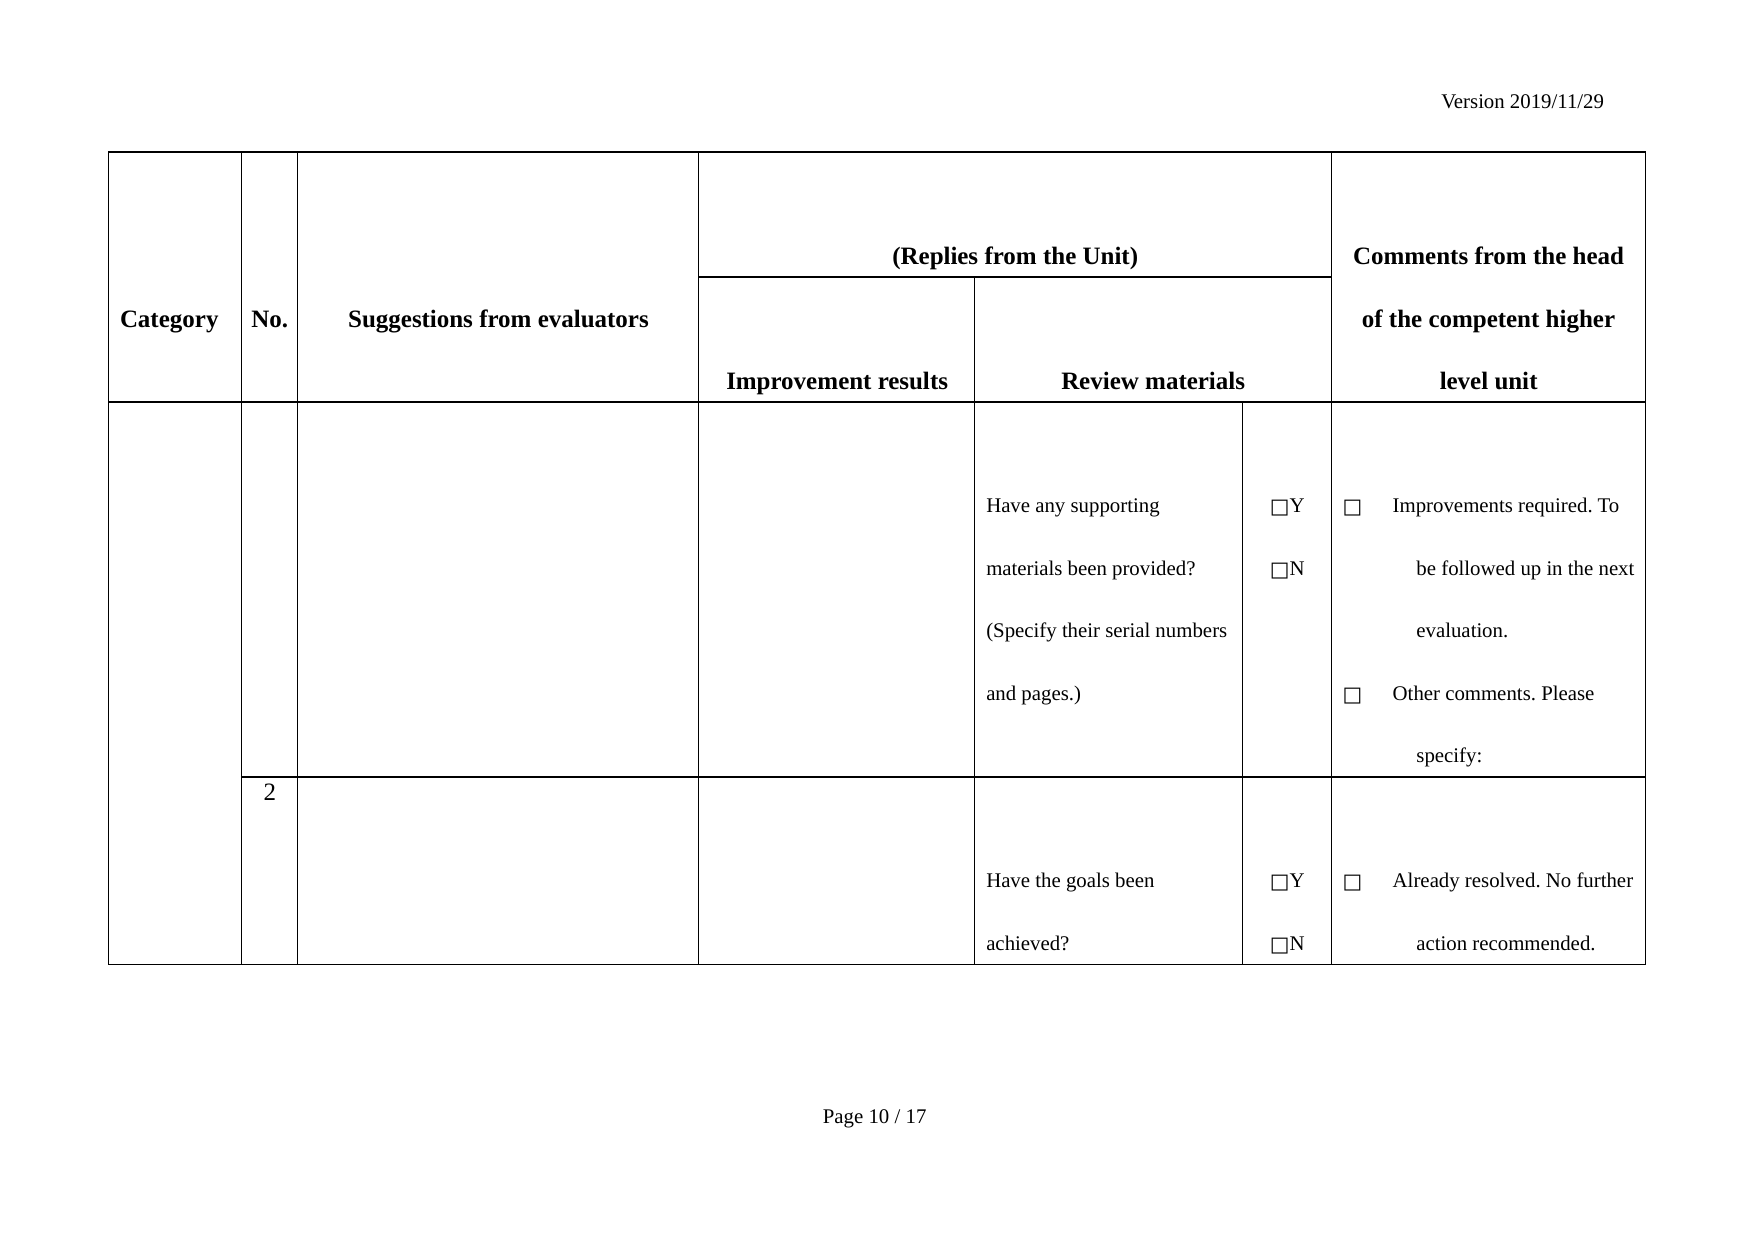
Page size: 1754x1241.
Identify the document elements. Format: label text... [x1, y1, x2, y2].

table_header No. [242, 153, 297, 401]
table_cell [298, 778, 698, 964]
table_cell Review materials [975, 278, 1331, 401]
table_cell Improvement results [699, 278, 974, 401]
table_cell [242, 403, 297, 776]
table_header Suggestions from evaluators [298, 153, 698, 401]
table_cell 2 [242, 778, 297, 964]
table_cell Have any supporting materials been provided? (Specify their serial numbers and pages.) [975, 403, 1242, 776]
table_cell [699, 403, 974, 776]
table_cell [699, 778, 974, 964]
table_cell Already resolved. No further action recommended. Improvements required. To be followed up in the next evaluation. Other comments. Please specify: [1332, 778, 1645, 964]
table_cell □Y □N [1243, 778, 1331, 964]
table_header (Replies from the Unit) [699, 153, 1331, 276]
table_cell [109, 403, 241, 964]
table_cell □Y □N [1243, 403, 1331, 776]
table_header Comments from the head of the competent higher level unit [1332, 153, 1645, 401]
table_header Category [109, 153, 241, 401]
table_cell Already resolved. No further action recommended. Improvements required. To be followed up in the next evaluation. Other comments. Please specify: [1332, 403, 1645, 776]
table_cell [298, 403, 698, 776]
table_cell Have the goals been achieved? [975, 778, 1242, 964]
